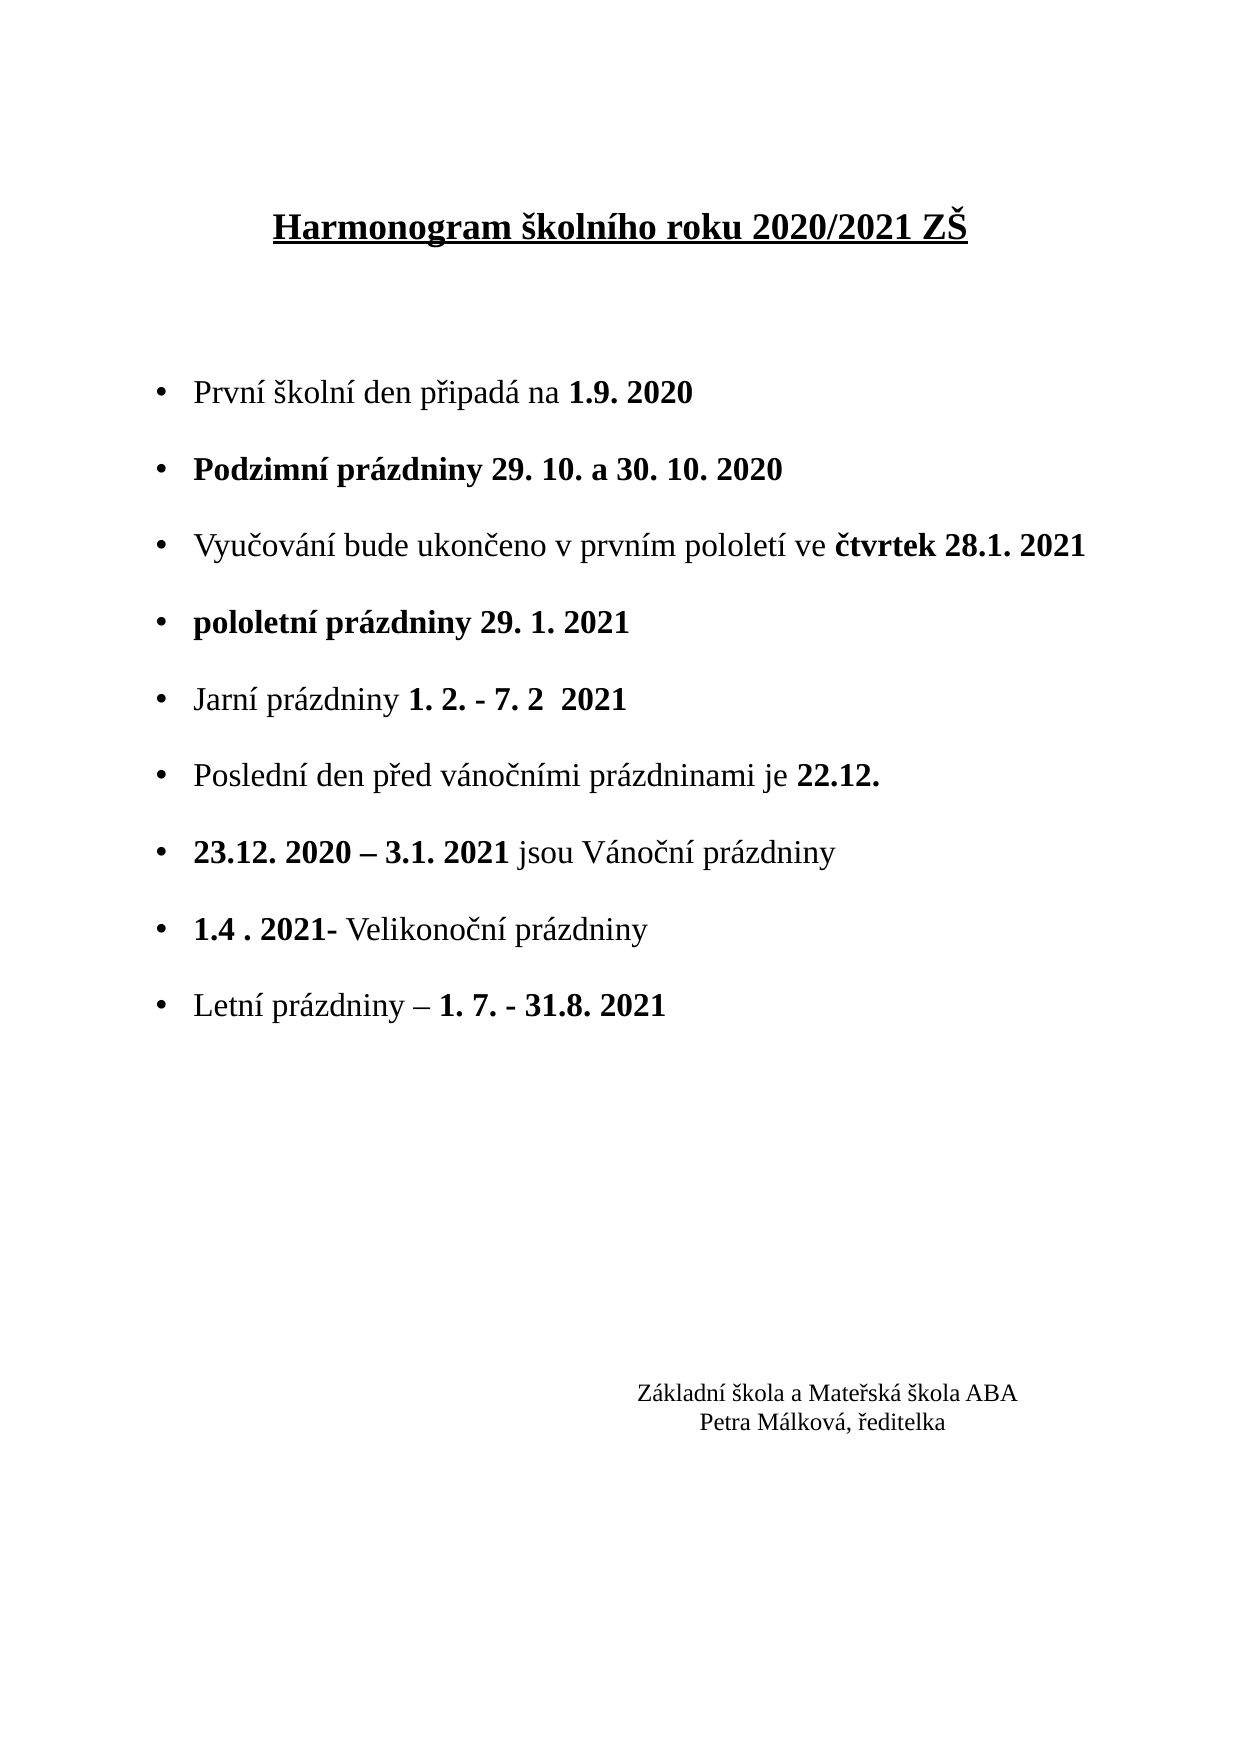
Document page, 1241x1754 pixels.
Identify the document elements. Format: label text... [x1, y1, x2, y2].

list První školní den připadá na 1.9. 2020 [156, 372, 1122, 410]
list 23.12. 2020 – 3.1. 2021 jsou Vánoční prázdniny [156, 832, 1122, 870]
text Petra Málková, ředitelka [118, 1407, 1122, 1436]
text Základní škola a Mateřská škola ABA [118, 1378, 1122, 1407]
list Letní prázdniny – 1. 7. - 31.8. 2021 [156, 985, 1122, 1024]
list Poslední den před vánočními prázdninami je 22.12. [156, 755, 1122, 794]
list Jarní prázdniny 1. 2. - 7. 2 2021 [156, 679, 1122, 717]
list Vyučování bude ukončeno v prvním pololetí ve čtvrtek 28.1. 2021 [156, 525, 1122, 564]
list 1.4 . 2021- Velikonoční prázdniny [156, 909, 1122, 947]
list Podzimní prázdniny 29. 10. a 30. 10. 2020 [156, 449, 1122, 487]
list pololetní prázdniny 29. 1. 2021 [156, 602, 1122, 640]
text Harmonogram školního roku 2020/2021 ZŠ [118, 204, 1122, 247]
